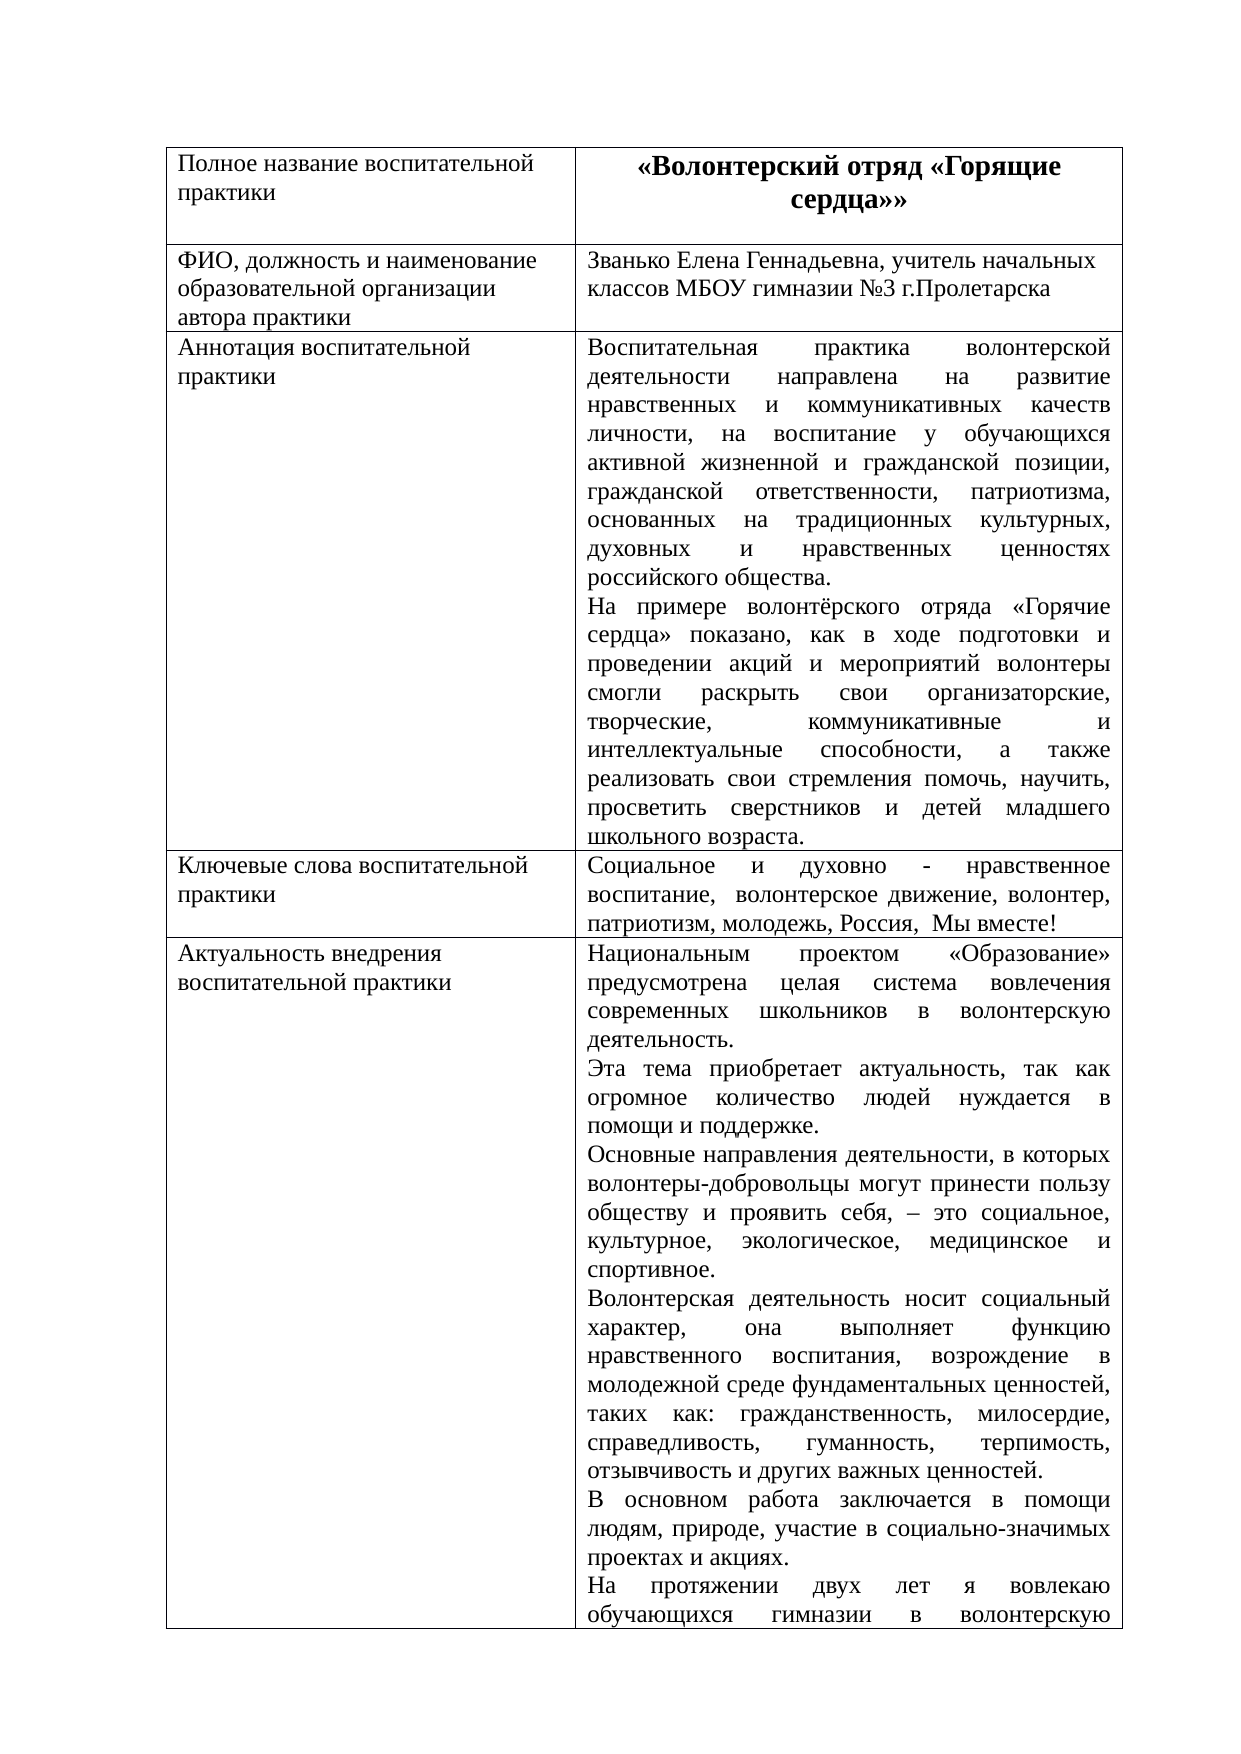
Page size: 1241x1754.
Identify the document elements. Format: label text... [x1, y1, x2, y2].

table_header «Волонтерский отряд «Горящие сердца»» [576, 148, 1122, 244]
table_cell Актуальность внедрения воспитательной практики [167, 938, 575, 1628]
table_cell Социальное и духовно - нравственное воспитание, волонтерское движение, волонтер, патриотизм, молодежь, Россия, Мы вместе! [576, 851, 1122, 937]
table_cell Воспитательная практика волонтерской деятельности направлена на развитие нравственных и коммуникативных качеств личности, на воспитание у обучающихся активной жизненной и гражданской позиции, гражданской ответственности, патриотизма, основанных на традиционных культурных, духовных и нравственных ценностях российского общества. На примере волонтёрского отряда «Горячие сердца» показано, как в ходе подготовки и проведении акций и мероприятий волонтеры смогли раскрыть свои организаторские, творческие, коммуникативные и интеллектуальные способности, а также реализовать свои стремления помочь, научить, просветить сверстников и детей младшего школьного возраста. [576, 332, 1122, 849]
table_cell Ключевые слова воспитательной практики [167, 851, 575, 937]
table_header Полное название воспитательной практики [167, 148, 575, 244]
table_cell Званько Елена Геннадьевна, учитель начальных классов МБОУ гимназии №3 г.Пролетарска [576, 245, 1122, 331]
table_cell ФИО, должность и наименование образовательной организации автора практики [167, 245, 575, 331]
table_cell Аннотация воспитательной практики [167, 332, 575, 849]
table_cell Национальным проектом «Образование» предусмотрена целая система вовлечения современных школьников в волонтерскую деятельность. Эта тема приобретает актуальность, так как огромное количество людей нуждается в помощи и поддержке. Основные направления деятельности, в которых волонтеры-добровольцы могут принести пользу обществу и проявить себя, – это социальное, культурное, экологическое, медицинское и спортивное. Волонтерская деятельность носит социальный характер, она выполняет функцию нравственного воспитания, возрождение в молодежной среде фундаментальных ценностей, таких как: гражданственность, милосердие, справедливость, гуманность, терпимость, отзывчивость и других важных ценностей. В основном работа заключается в помощи людям, природе, участие в социально-значимых проектах и акциях. На протяжении двух лет я вовлекаю обучающихся гимназии в волонтерскую [576, 938, 1122, 1628]
